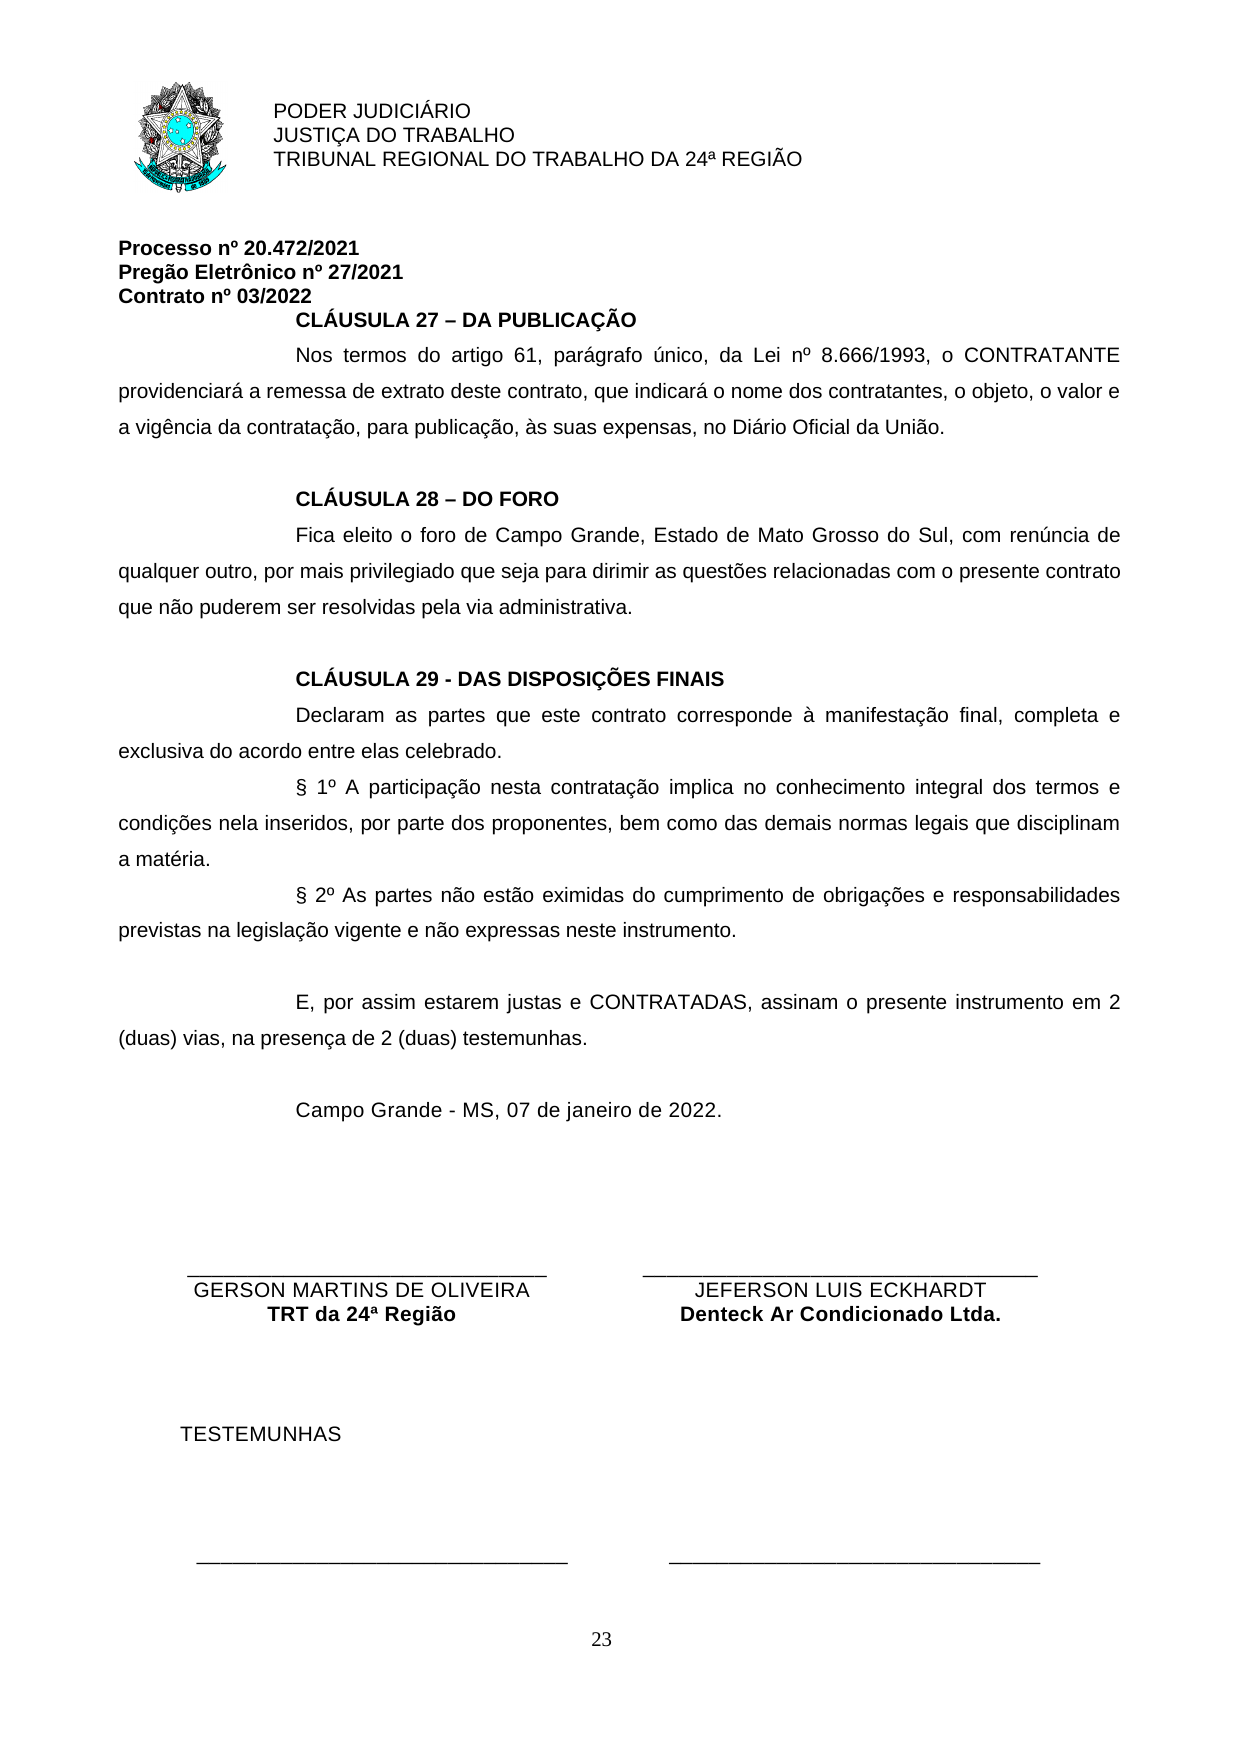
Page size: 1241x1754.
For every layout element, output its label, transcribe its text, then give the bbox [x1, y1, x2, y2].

text CLÁUSULA 27 – DA PUBLICAÇÃO [118, 307, 1122, 331]
text § 2º As partes não estão eximidas do cumprimento de obrigações e responsabilidades previstas na legislação vigente e não expressas neste instrumento. [118, 882, 1122, 942]
text CLÁUSULA 28 – DO FORO [118, 487, 1122, 511]
table_cell _______________________________ [163, 1469, 620, 1589]
text Declaram as partes que este contrato corresponde à manifestação final, completa e exclusiva do acordo entre elas celebrado. [118, 703, 1122, 763]
table_header TESTEMUNHAS [163, 1398, 1107, 1469]
text § 1º A participação nesta contratação implica no conhecimento integral dos termos e condições nela inseridos, por parte dos proponentes, bem como das demais normas legais que disciplinam a matéria. [118, 774, 1122, 870]
text Fica eleito o foro de Campo Grande, Estado de Mato Grosso do Sul, com renúncia de qualquer outro, por mais privilegiado que seja para dirimir as questões relacionadas com o presente contrato que não puderem ser resolvidas pela via administrativa. [118, 523, 1122, 619]
table_header _________________________________ JEFERSON LUIS ECKHARDT Denteck Ar Condicionado Ltda. [605, 1134, 1093, 1349]
text Campo Grande - MS, 07 de janeiro de 2022. [118, 1098, 1122, 1122]
table_header ______________________________ GERSON MARTINS DE OLIVEIRA TRT da 24ª Região [147, 1134, 605, 1349]
text Nos termos do artigo 61, parágrafo único, da Lei nº 8.666/1993, o CONTRATANTE providenciará a remessa de extrato deste contrato, que indicará o nome dos contratantes, o objeto, o valor e a vigência da contratação, para publicação, às suas expensas, no Diário Oficial da União. [118, 343, 1122, 439]
text CLÁUSULA 29 - DAS DISPOSIÇÕES FINAIS [118, 667, 1122, 691]
table_cell _______________________________ [620, 1469, 1107, 1589]
text E, por assim estarem justas e CONTRATADAS, assinam o presente instrumento em 2 (duas) vias, na presença de 2 (duas) testemunhas. [118, 990, 1122, 1050]
picture [133, 81, 228, 193]
